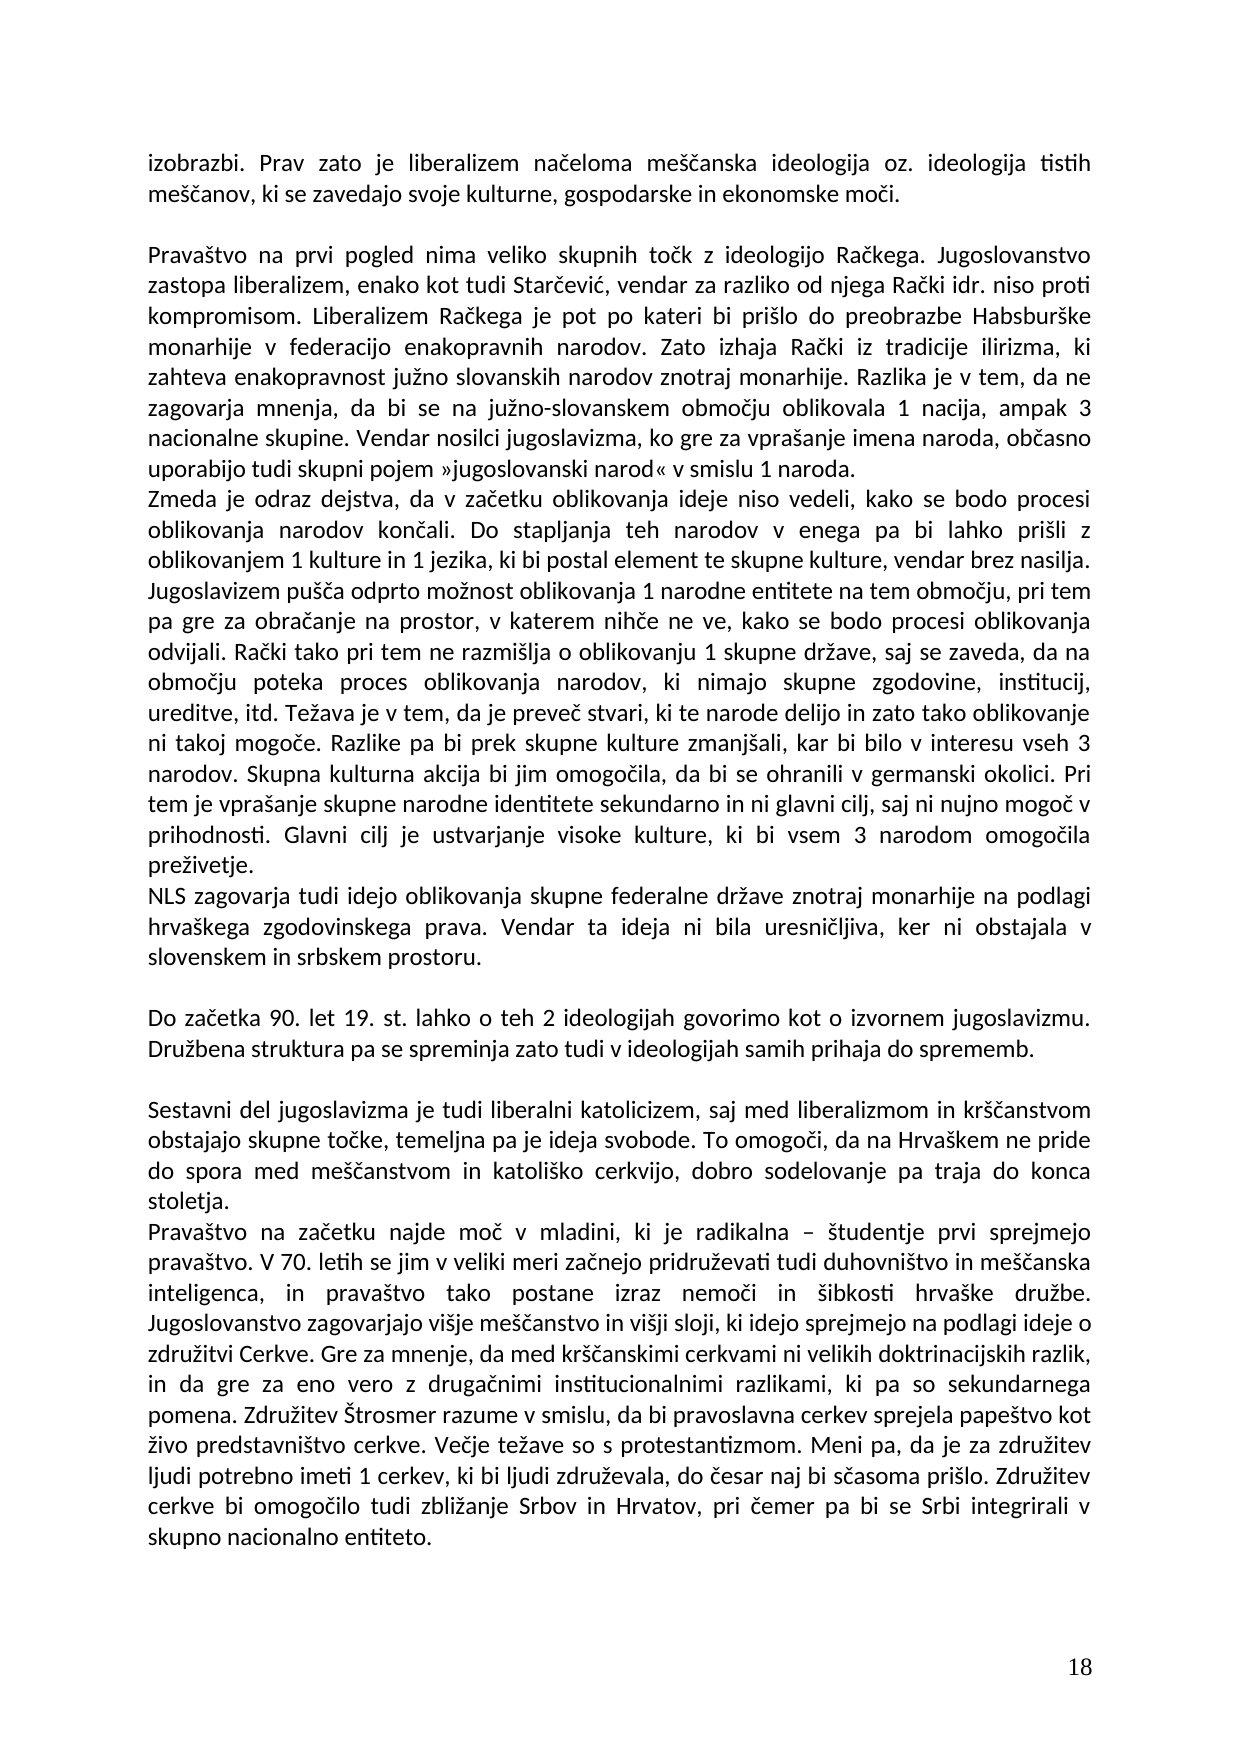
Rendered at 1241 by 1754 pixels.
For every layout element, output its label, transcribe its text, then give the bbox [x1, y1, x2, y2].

text Zmeda je odraz dejstva, da v začetku oblikovanja ideje niso vedeli, kako se bodo procesi oblikovanja narodov končali. Do stapljanja teh narodov v enega pa bi lahko prišli z oblikovanjem 1 kulture in 1 jezika, ki bi postal element te skupne kulture, vendar brez nasilja. Jugoslavizem pušča odprto možnost oblikovanja 1 narodne entitete na tem območju, pri tem pa gre za obračanje na prostor, v katerem nihče ne ve, kako se bodo procesi oblikovanja odvijali. Rački tako pri tem ne razmišlja o oblikovanju 1 skupne države, saj se zaveda, da na območju poteka proces oblikovanja narodov, ki nimajo skupne zgodovine, institucij, ureditve, itd. Težava je v tem, da je preveč stvari, ki te narode delijo in zato tako oblikovanje ni takoj mogoče. Razlike pa bi prek skupne kulture zmanjšali, kar bi bilo v interesu vseh 3 narodov. Skupna kulturna akcija bi jim omogočila, da bi se ohranili v germanski okolici. Pri tem je vprašanje skupne narodne identitete sekundarno in ni glavni cilj, saj ni nujno mogoč v prihodnosti. Glavni cilj je ustvarjanje visoke kulture, ki bi vsem 3 narodom omogočila preživetje. [148, 483, 1093, 880]
text Sestavni del jugoslavizma je tudi liberalni katolicizem, saj med liberalizmom in krščanstvom obstajajo skupne točke, temeljna pa je ideja svobode. To omogoči, da na Hrvaškem ne pride do spora med meščanstvom in katoliško cerkvijo, dobro sodelovanje pa traja do konca stoletja. [148, 1094, 1093, 1216]
text NLS zagovarja tudi idejo oblikovanja skupne federalne države znotraj monarhije na podlagi hrvaškega zgodovinskega prava. Vendar ta ideja ni bila uresničljiva, ker ni obstajala v slovenskem in srbskem prostoru. [148, 880, 1093, 972]
text Do začetka 90. let 19. st. lahko o teh 2 ideologijah govorimo kot o izvornem jugoslavizmu. Družbena struktura pa se spreminja zato tudi v ideologijah samih prihaja do sprememb. [148, 1002, 1093, 1063]
text Pravaštvo na prvi pogled nima veliko skupnih točk z ideologijo Račkega. Jugoslovanstvo zastopa liberalizem, enako kot tudi Starčević, vendar za razliko od njega Rački idr. niso proti kompromisom. Liberalizem Račkega je pot po kateri bi prišlo do preobrazbe Habsburške monarhije v federacijo enakopravnih narodov. Zato izhaja Rački iz tradicije ilirizma, ki zahteva enakopravnost južno slovanskih narodov znotraj monarhije. Razlika je v tem, da ne zagovarja mnenja, da bi se na južno-slovanskem območju oblikovala 1 nacija, ampak 3 nacionalne skupine. Vendar nosilci jugoslavizma, ko gre za vprašanje imena naroda, občasno uporabijo tudi skupni pojem »jugoslovanski narod« v smislu 1 naroda. [148, 239, 1093, 483]
text Pravaštvo na začetku najde moč v mladini, ki je radikalna – študentje prvi sprejmejo pravaštvo. V 70. letih se jim v veliki meri začnejo pridruževati tudi duhovništvo in meščanska inteligenca, in pravaštvo tako postane izraz nemoči in šibkosti hrvaške družbe. Jugoslovanstvo zagovarjajo višje meščanstvo in višji sloji, ki idejo sprejmejo na podlagi ideje o združitvi Cerkve. Gre za mnenje, da med krščanskimi cerkvami ni velikih doktrinacijskih razlik, in da gre za eno vero z drugačnimi institucionalnimi razlikami, ki pa so sekundarnega pomena. Združitev Štrosmer razume v smislu, da bi pravoslavna cerkev sprejela papeštvo kot živo predstavništvo cerkve. Večje težave so s protestantizmom. Meni pa, da je za združitev ljudi potrebno imeti 1 cerkev, ki bi ljudi združevala, do česar naj bi sčasoma prišlo. Združitev cerkve bi omogočilo tudi zbližanje Srbov in Hrvatov, pri čemer pa bi se Srbi integrirali v skupno nacionalno entiteto. [148, 1216, 1093, 1552]
text izobrazbi. Prav zato je liberalizem načeloma meščanska ideologija oz. ideologija tistih meščanov, ki se zavedajo svoje kulturne, gospodarske in ekonomske moči. [148, 148, 1093, 209]
